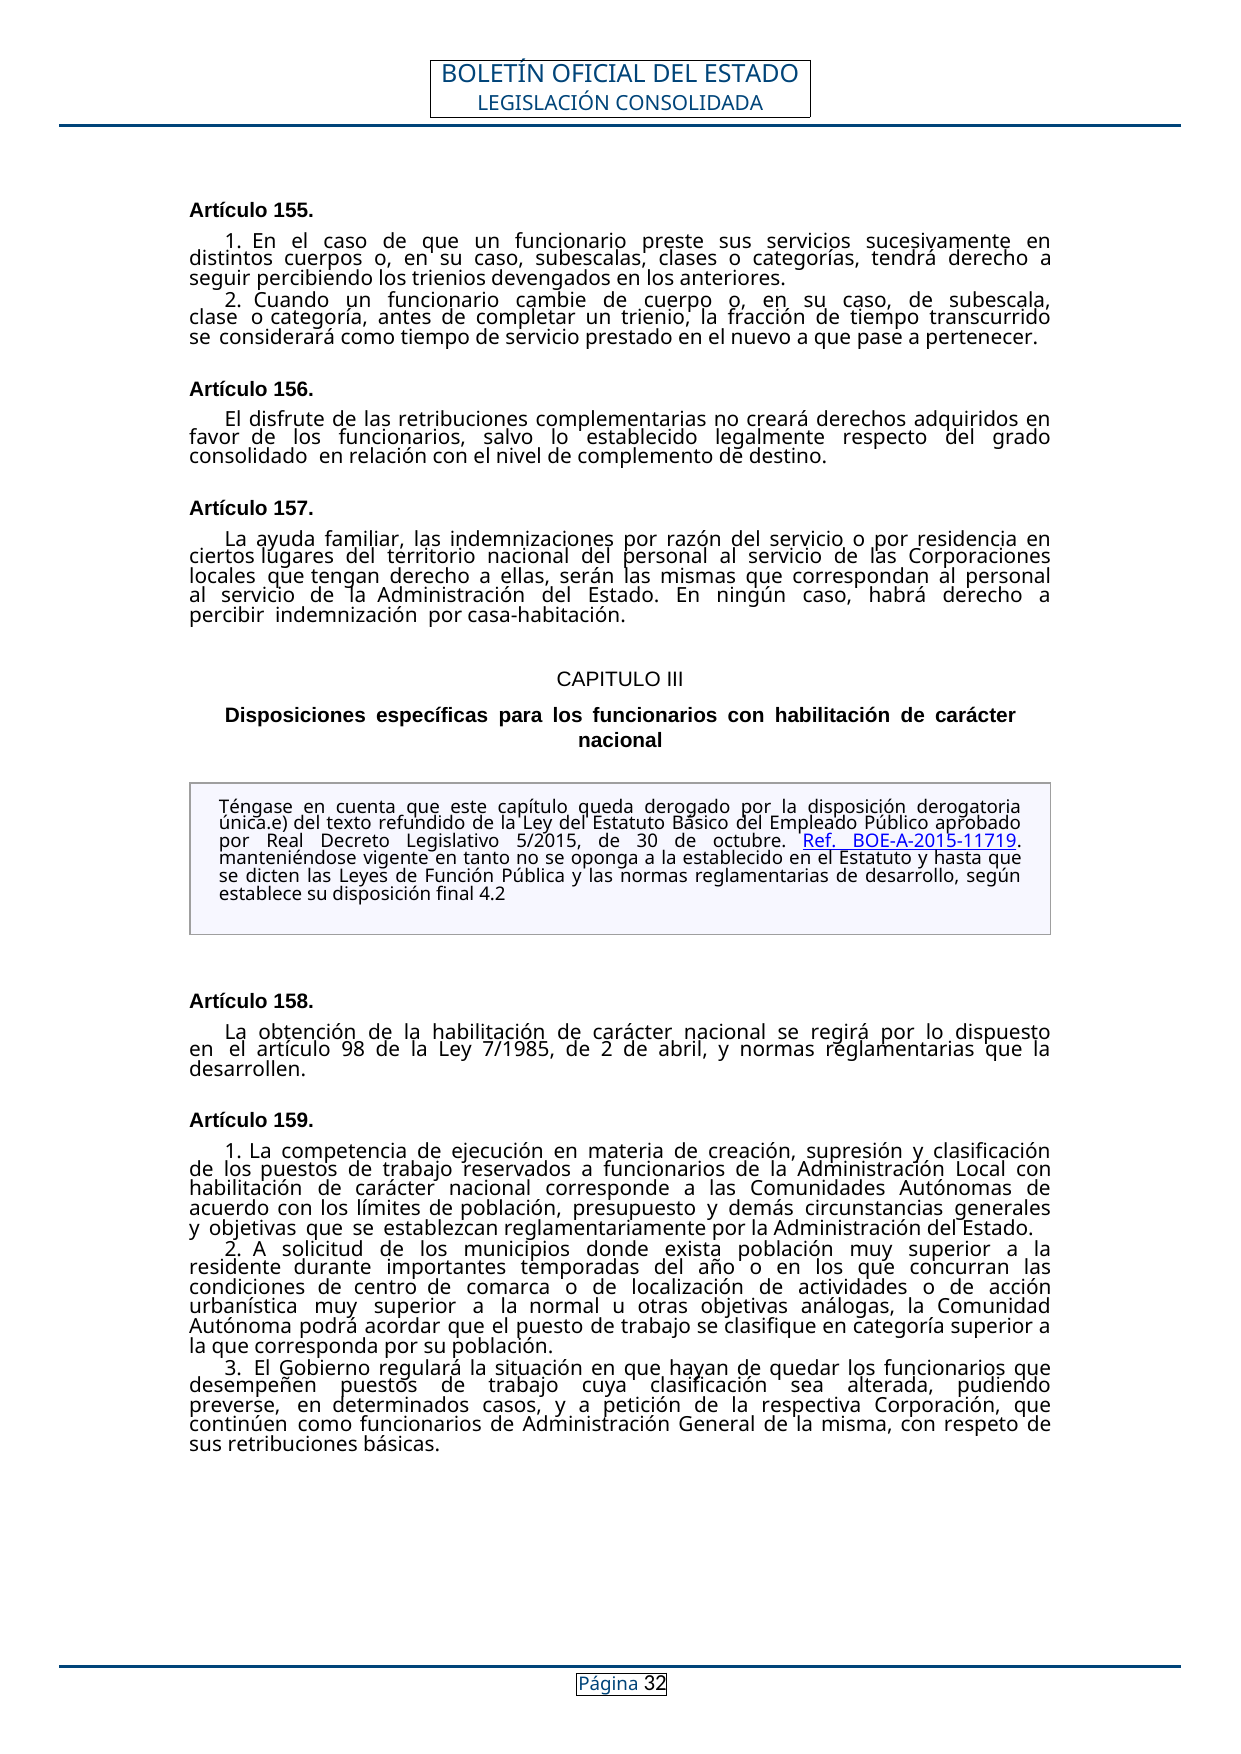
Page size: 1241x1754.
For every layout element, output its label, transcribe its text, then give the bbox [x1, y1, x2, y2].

text Téngase en cuenta que este capítulo queda derogado por la disposición derogatoria única.e) del texto refundido de la Ley del Estatuto Básico del Empleado Público aprobado por Real Decreto Legislativo 5/2015, de 30 de octubre. Ref. BOE-A-2015-11719. manteniéndose vigente en tanto no se oponga a la establecido en el Estatuto y hasta que se dicten las Leyes de Función Pública y las normas reglamentarias de desarrollo, según establece su disposición final 4.2 [219, 799, 1022, 906]
subtitle Artículo 157. [189, 496, 1194, 520]
subtitle Artículo 155. [189, 198, 1194, 222]
text La obtención de la habilitación de carácter nacional se regirá por lo dispuesto en el artículo 98 de la Ley 7/1985, de 2 de abril, y normas reglamentarias que la desarrollen. [189, 1023, 1051, 1082]
subtitle Artículo 159. [189, 1108, 1123, 1132]
text CAPITULO III [46, 666, 1194, 690]
list El Gobierno regulará la situación en que hayan de quedar los funcionarios que desempeñen puestos de trabajo cuya clasificación sea alterada, pudiendo preverse, en determinados casos, y a petición de la respectiva Corporación, que continúen como funcionarios de Administración General de la misma, con respeto de sus retribuciones básicas. [189, 1359, 1051, 1458]
list La competencia de ejecución en materia de creación, supresión y clasificación de los puestos de trabajo reservados a funcionarios de la Administración Local con habilitación de carácter nacional corresponde a las Comunidades Autónomas de acuerdo con los límites de población, presupuesto y demás circunstancias generales y objetivas que se establezcan reglamentariamente por la Administración del Estado. [189, 1143, 1051, 1241]
text La ayuda familiar, las indemnizaciones por razón del servicio o por residencia en ciertos lugares del territorio nacional del personal al servicio de las Corporaciones locales que tengan derecho a ellas, serán las mismas que correspondan al personal al servicio de la Administración del Estado. En ningún caso, habrá derecho a percibir indemnización por casa-habitación. [189, 530, 1051, 629]
list Cuando un funcionario cambie de cuerpo o, en su caso, de subescala, clase o categoría, antes de completar un trienio, la fracción de tiempo transcurrido se considerará como tiempo de servicio prestado en el nuevo a que pase a pertenecer. [189, 292, 1051, 351]
subtitle Artículo 158. [189, 989, 1194, 1013]
list A solicitud de los municipios donde exista población muy superior a la residente durante importantes temporadas del año o en los que concurran las condiciones de centro de comarca o de localización de actividades o de acción urbanística muy superior a la normal u otras objetivas análogas, la Comunidad Autónoma podrá acordar que el puesto de trabajo se clasifique en categoría superior a la que corresponda por su población. [189, 1241, 1051, 1359]
text El disfrute de las retribuciones complementarias no creará derechos adquiridos en favor de los funcionarios, salvo lo establecido legalmente respecto del grado consolidado en relación con el nivel de complemento de destino. [189, 411, 1051, 470]
subtitle Artículo 156. [189, 376, 1194, 400]
list En el caso de que un funcionario preste sus servicios sucesivamente en distintos cuerpos o, en su caso, subescalas, clases o categorías, tendrá derecho a seguir percibiendo los trienios devengados en los anteriores. [189, 233, 1051, 292]
subtitle Disposiciones específicas para los funcionarios con habilitación de carácter nacional [224, 703, 1016, 752]
